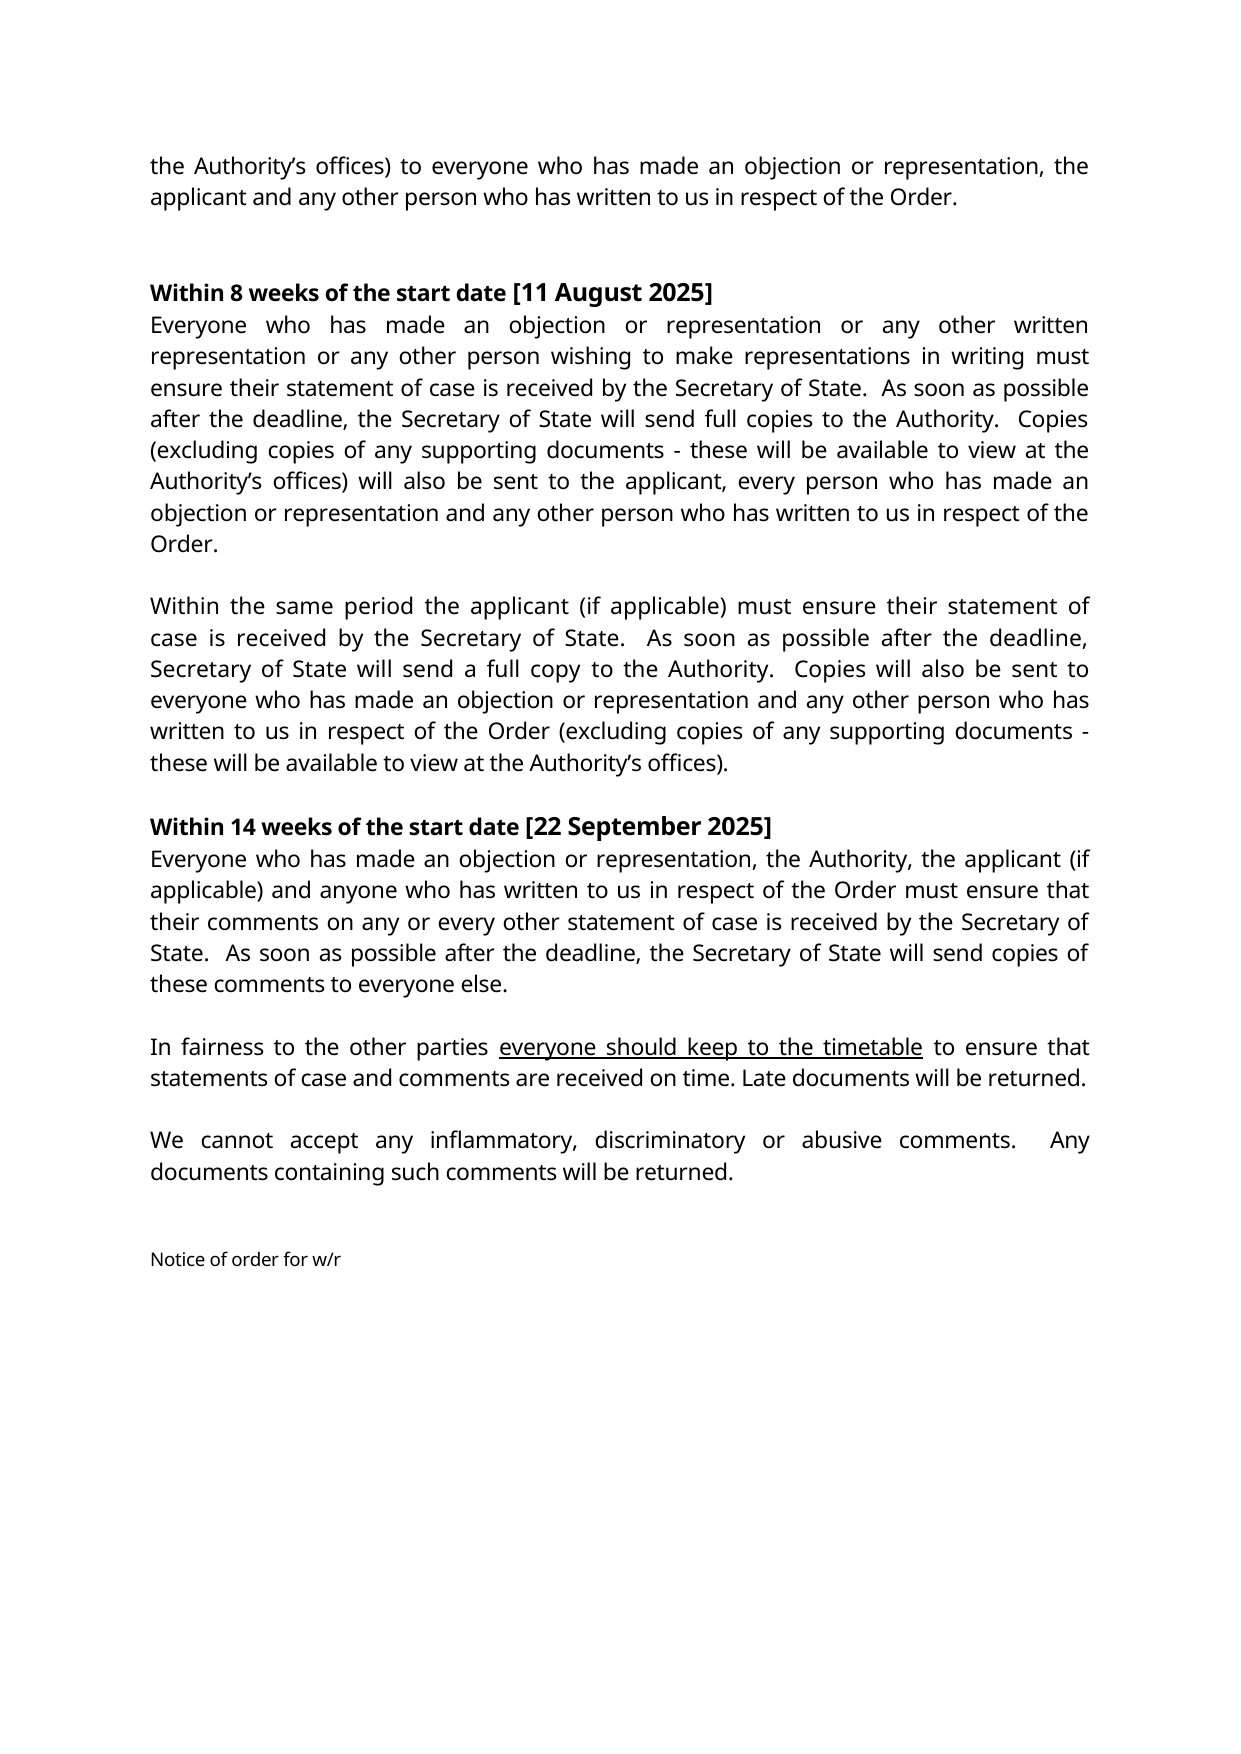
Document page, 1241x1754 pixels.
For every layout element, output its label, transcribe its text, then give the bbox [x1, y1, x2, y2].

text Within 14 weeks of the start date [22 September 2025] [150, 809, 1090, 843]
text We cannot accept any inflammatory, discriminatory or abusive comments. Any documents containing such comments will be returned. [150, 1124, 1090, 1187]
text Within the same period the applicant (if applicable) must ensure their statement of case is received by the Secretary of State. As soon as possible after the deadline, Secretary of State will send a full copy to the Authority. Copies will also be sent to everyone who has made an objection or representation and any other person who has written to us in respect of the Order (excluding copies of any supporting documents - these will be available to view at the Authority’s offices). [150, 590, 1090, 778]
text Within 8 weeks of the start date [11 August 2025] [150, 275, 1090, 309]
text Everyone who has made an objection or representation or any other written representation or any other person wishing to make representations in writing must ensure their statement of case is received by the Secretary of State. As soon as possible after the deadline, the Secretary of State will send full copies to the Authority. Copies (excluding copies of any supporting documents - these will be available to view at the Authority’s offices) will also be sent to the applicant, every person who has made an objection or representation and any other person who has written to us in respect of the Order. [150, 309, 1090, 559]
text Everyone who has made an objection or representation, the Authority, the applicant (if applicable) and anyone who has written to us in respect of the Order must ensure that their comments on any or every other statement of case is received by the Secretary of State. As soon as possible after the deadline, the Secretary of State will send copies of these comments to everyone else. [150, 843, 1090, 999]
text Notice of order for w/r [150, 1246, 1090, 1272]
text the Authority’s offices) to everyone who has made an objection or representation, the applicant and any other person who has written to us in respect of the Order. [150, 150, 1090, 212]
text In fairness to the other parties everyone should keep to the timetable to ensure that statements of case and comments are received on time. Late documents will be returned. [150, 1031, 1090, 1093]
